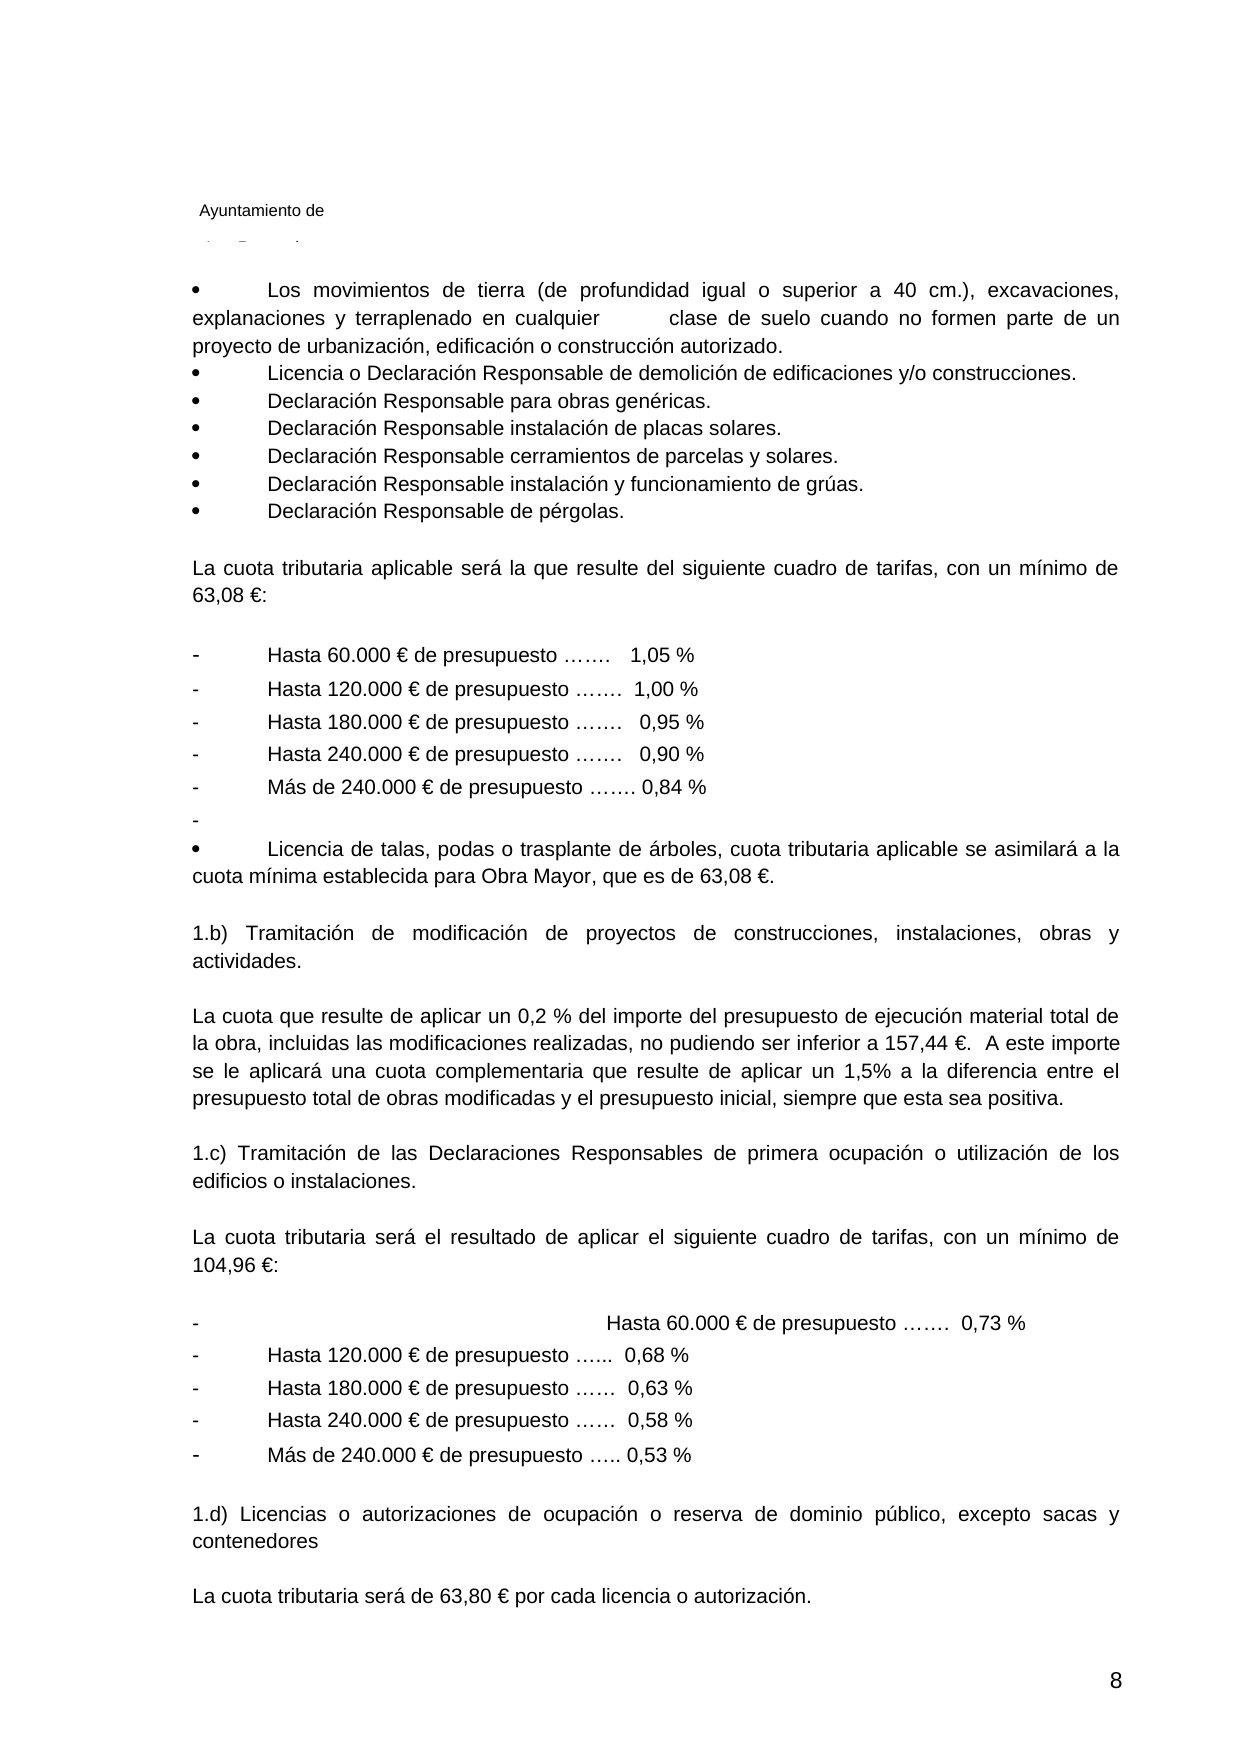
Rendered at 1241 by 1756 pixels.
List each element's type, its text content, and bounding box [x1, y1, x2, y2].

text La cuota tributaria será de 63,80 € por cada licencia o autorización. [192, 1584, 1121, 1608]
list Declaración Responsable instalación de placas solares. [192, 416, 1121, 440]
text 1.d) Licencias o autorizaciones de ocupación o reserva de dominio público, excepto sacas y contenedores [192, 1502, 1121, 1553]
text La cuota tributaria aplicable será la que resulte del siguiente cuadro de tarifas, con un mínimo de 63,08 €: [192, 556, 1121, 607]
list Hasta 180.000 € de presupuesto ……. 0,95 % [192, 707, 1121, 735]
text 1.c) Tramitación de las Declaraciones Responsables de primera ocupación o utilización de los edificios o instalaciones. [192, 1141, 1121, 1194]
list Hasta 60.000 € de presupuesto ……. 1,05 % [192, 638, 1121, 669]
list Hasta 180.000 € de presupuesto …… 0,63 % [192, 1373, 1121, 1401]
text La cuota que resulte de aplicar un 0,2 % del importe del presupuesto de ejecución material total de la obra, incluidas las modificaciones realizadas, no pudiendo ser inferior a 157,44 €. A este importe se le aplicará una cuota complementaria que resulte de aplicar un 1,5% a la diferencia entre el presupuesto total de obras modificadas y el presupuesto inicial, siempre que esta sea positiva. [192, 1003, 1121, 1110]
list Hasta 60.000 € de presupuesto ……. 0,73 % [192, 1308, 1121, 1336]
list Hasta 120.000 € de presupuesto ……. 1,00 % [192, 674, 1121, 703]
list Licencia o Declaración Responsable de demolición de edificaciones y/o construcciones. [192, 361, 1121, 385]
text La cuota tributaria será el resultado de aplicar el siguiente cuadro de tarifas, con un mínimo de 104,96 €: [192, 1225, 1121, 1277]
text 1.b) Tramitación de modificación de proyectos de construcciones, instalaciones, obras y actividades. [192, 921, 1121, 972]
list Declaración Responsable instalación y funcionamiento de grúas. [192, 471, 1121, 495]
list Declaración Responsable para obras genéricas. [192, 388, 1121, 413]
list Los movimientos de tierra (de profundidad igual o superior a 40 cm.), excavaciones, explanaciones y terraplenado en cualquier clase de suelo cuando no formen parte de un proyecto de urbanización, edificación o construcción autorizado. [192, 278, 1121, 357]
list Declaración Responsable de pérgolas. [192, 499, 1121, 523]
list Más de 240.000 € de presupuesto ……. 0,84 % [192, 772, 1121, 801]
list Hasta 240.000 € de presupuesto ……. 0,90 % [192, 739, 1121, 768]
list Más de 240.000 € de presupuesto ….. 0,53 % [192, 1438, 1121, 1469]
list Declaración Responsable cerramientos de parcelas y solares. [192, 444, 1121, 468]
list Hasta 120.000 € de presupuesto …... 0,68 % [192, 1340, 1121, 1369]
list Hasta 240.000 € de presupuesto …… 0,58 % [192, 1406, 1121, 1434]
list Licencia de talas, podas o trasplante de árboles, cuota tributaria aplicable se asimilará a la cuota mínima establecida para Obra Mayor, que es de 63,08 €. [192, 837, 1121, 888]
